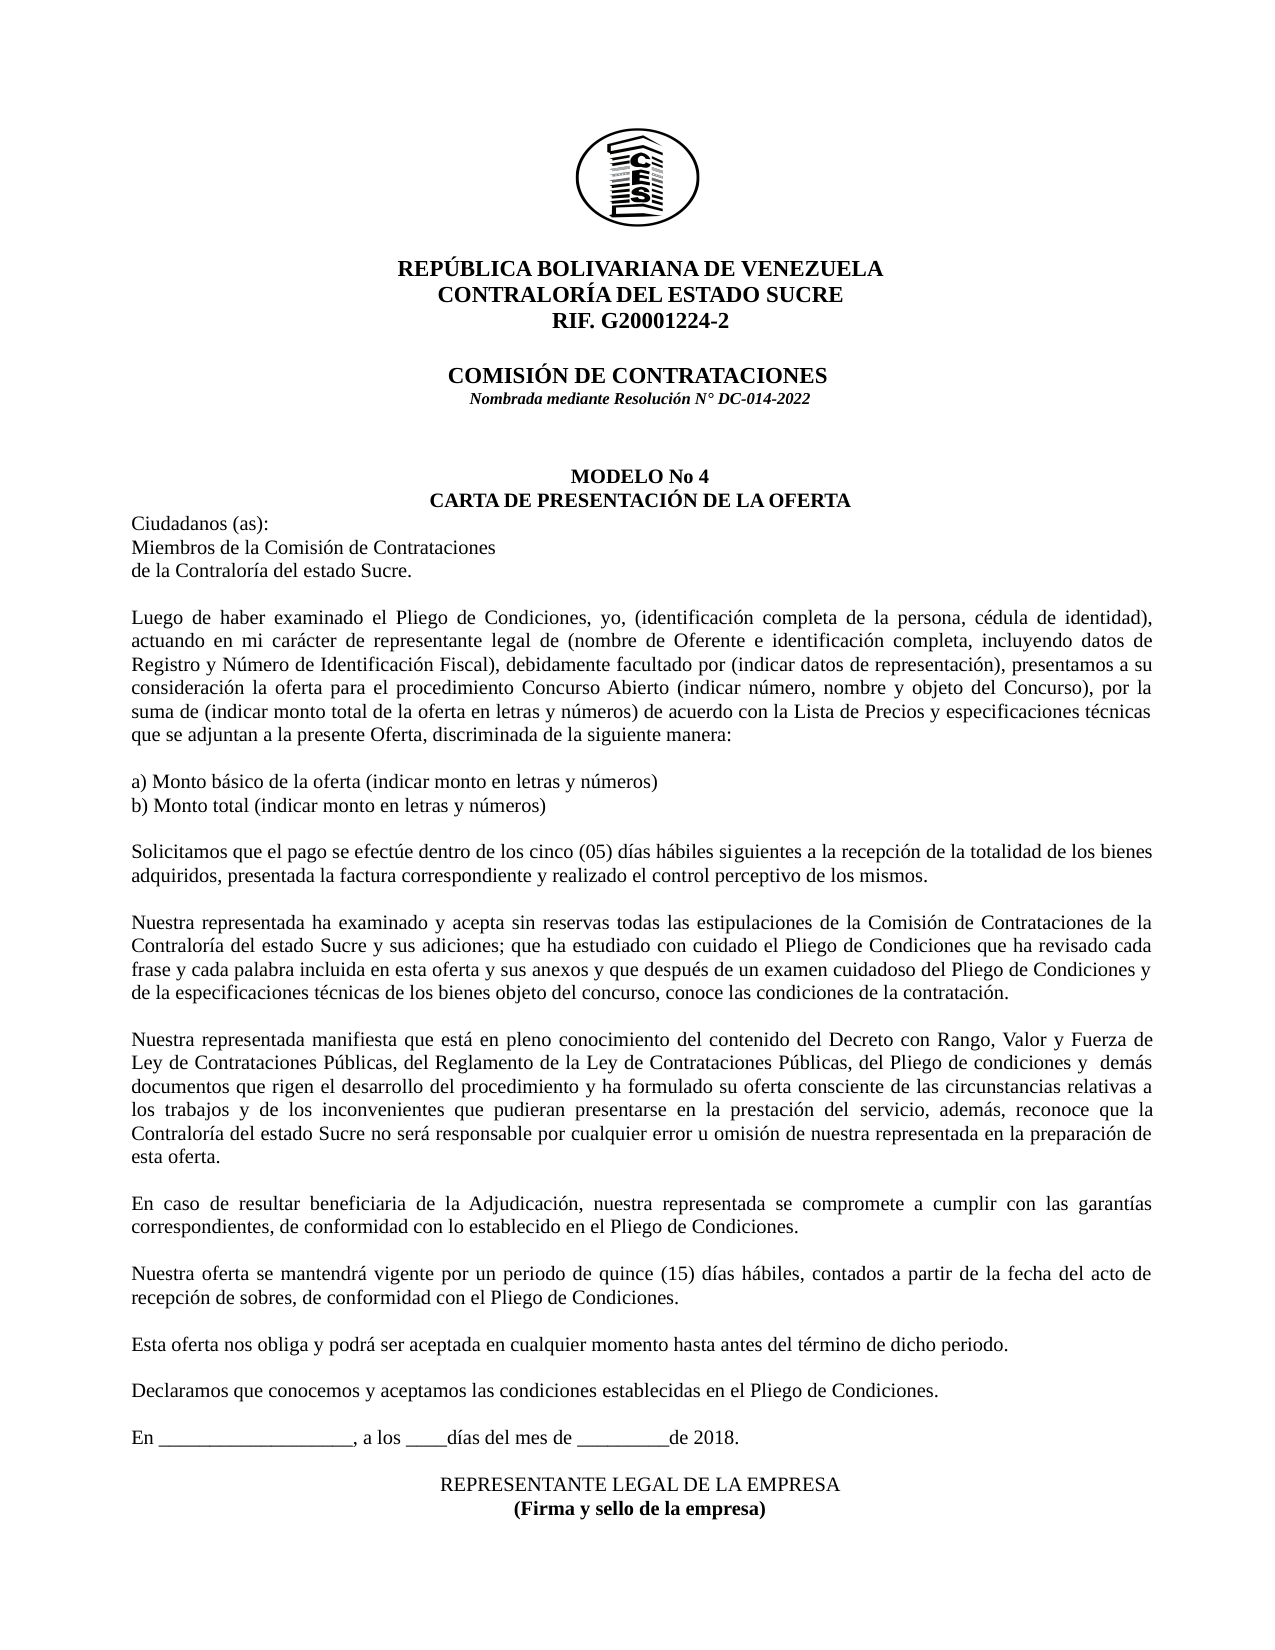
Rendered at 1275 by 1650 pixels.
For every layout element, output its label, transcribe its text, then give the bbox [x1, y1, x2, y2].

picture [557, 118, 718, 246]
table_header MODELO No 4 CARTA DE PRESENTACIÓN DE LA OFERTA Ciudadanos (as): Miembros de la Comisión de Contrataciones de la Contraloría del estado Sucre. Luego de haber examinado el Pliego de Condiciones, yo, (identificación completa de la persona, cédula de identidad), actuando en mi carácter de representante legal de (nombre de Oferente e identificación completa, incluyendo datos de Registro y Número de Identificación Fiscal), debidamente facultado por (indicar datos de representación), presentamos a su consideración la oferta para el procedimiento Concurso Abierto (indicar número, nombre y objeto del Concurso), por la suma de (indicar monto total de la oferta en letras y números) de acuerdo con la Lista de Precios y especificaciones técnicas que se adjuntan a la presente Oferta, discriminada de la siguiente manera: a) Monto básico de la oferta (indicar monto en letras y números) b) Monto total (indicar monto en letras y números) Solicitamos que el pago se efectúe dentro de los cinco (05) días hábiles siguientes a la recepción de la totalidad de los bienes adquiridos, presentada la factura correspondiente y realizado el control perceptivo de los mismos. Nuestra representada ha examinado y acepta sin reservas todas las estipulaciones de la Comisión de Contrataciones de la Contraloría del estado Sucre y sus adiciones; que ha estudiado con cuidado el Pliego de Condiciones que ha revisado cada frase y cada palabra incluida en esta oferta y sus anexos y que después de un examen cuidadoso del Pliego de Condiciones y de la especificaciones técnicas de los bienes objeto del concurso, conoce las condiciones de la contratación. Nuestra representada manifiesta que está en pleno conocimiento del contenido del Decreto con Rango, Valor y Fuerza de Ley de Contrataciones Públicas, del Reglamento de la Ley de Contrataciones Públicas, del Pliego de condiciones y demás documentos que rigen el desarrollo del procedimiento y ha formulado su oferta consciente de las circunstancias relativas a los trabajos y de los inconvenientes que pudieran presentarse en la prestación del servicio, además, reconoce que la Contraloría del estado Sucre no será responsable por cualquier error u omisión de nuestra representada en la preparación de esta oferta. En caso de resultar beneficiaria de la Adjudicación, nuestra representada se compromete a cumplir con las garantías correspondientes, de conformidad con lo establecido en el Pliego de Condiciones. Nuestra oferta se mantendrá vigente por un periodo de quince (15) días hábiles, contados a partir de la fecha del acto de recepción de sobres, de conformidad con el Pliego de Condiciones. Esta oferta nos obliga y podrá ser aceptada en cualquier momento hasta antes del término de dicho periodo. Declaramos que conocemos y aceptamos las condiciones establecidas en el Pliego de Condiciones. En ___________________, a los ____días del mes de _________de 2018. REPRESENTANTE LEGAL DE LA EMPRESA (Firma y sello de la empresa) [125, 438, 1159, 1525]
